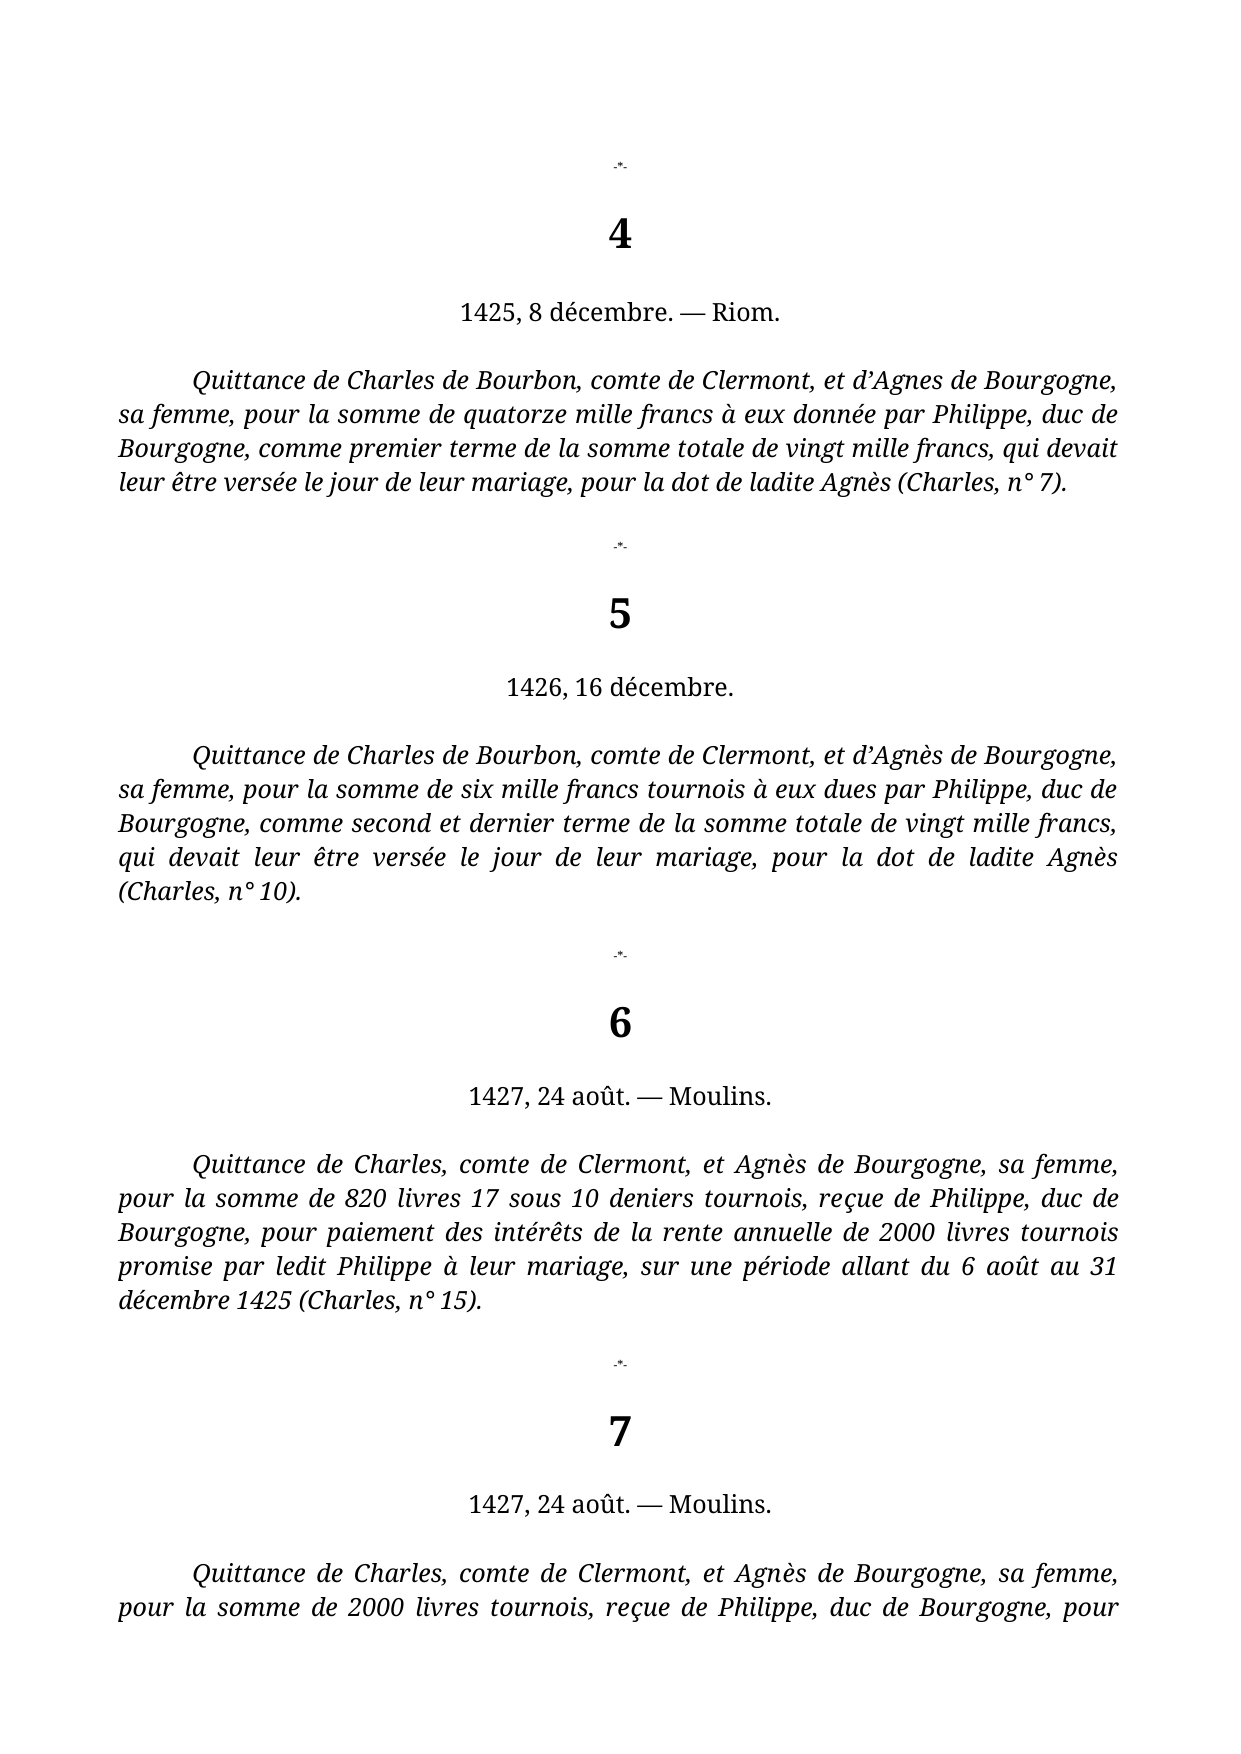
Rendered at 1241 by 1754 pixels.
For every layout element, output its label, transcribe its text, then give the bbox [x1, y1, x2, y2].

text Quittance de Charles de Bourbon, comte de Clermont, et d’Agnes de Bourgogne, sa femme, pour la somme de quatorze mille francs à eux donnée par Philippe, duc de Bourgogne, comme premier terme de la somme totale de vingt mille francs, qui devait leur être versée le jour de leur mariage, pour la dot de ladite Agnès (Charles, n° 7). [118, 362, 1122, 499]
text -*- [118, 527, 1122, 556]
text 1426, 16 décembre. [118, 669, 1122, 703]
text 6 [118, 993, 1122, 1050]
text 1425, 8 décembre. — Riom. [118, 294, 1122, 328]
text 1427, 24 août. — Moulins. [118, 1487, 1122, 1521]
text 1427, 24 août. — Moulins. [118, 1078, 1122, 1112]
text 4 [118, 203, 1122, 260]
text -*- [118, 936, 1122, 964]
text -*- [118, 147, 1122, 175]
text Quittance de Charles de Bourbon, comte de Clermont, et d’Agnès de Bourgogne, sa femme, pour la somme de six mille francs tournois à eux dues par Philippe, duc de Bourgogne, comme second et dernier terme de la somme totale de vingt mille francs, qui devait leur être versée le jour de leur mariage, pour la dot de ladite Agnès (Charles, n° 10). [118, 737, 1122, 908]
text Quittance de Charles, comte de Clermont, et Agnès de Bourgogne, sa femme, pour la somme de 820 livres 17 sous 10 deniers tournois, reçue de Philippe, duc de Bourgogne, pour paiement des intérêts de la rente annuelle de 2000 livres tournois promise par ledit Philippe à leur mariage, sur une période allant du 6 août au 31 décembre 1425 (Charles, n° 15). [118, 1146, 1122, 1317]
text -*- [118, 1345, 1122, 1373]
text 7 [118, 1402, 1122, 1459]
text Quittance de Charles, comte de Clermont, et Agnès de Bourgogne, sa femme, pour la somme de 2000 livres tournois, reçue de Philippe, duc de Bourgogne, pour [118, 1555, 1122, 1623]
text 5 [118, 584, 1122, 641]
